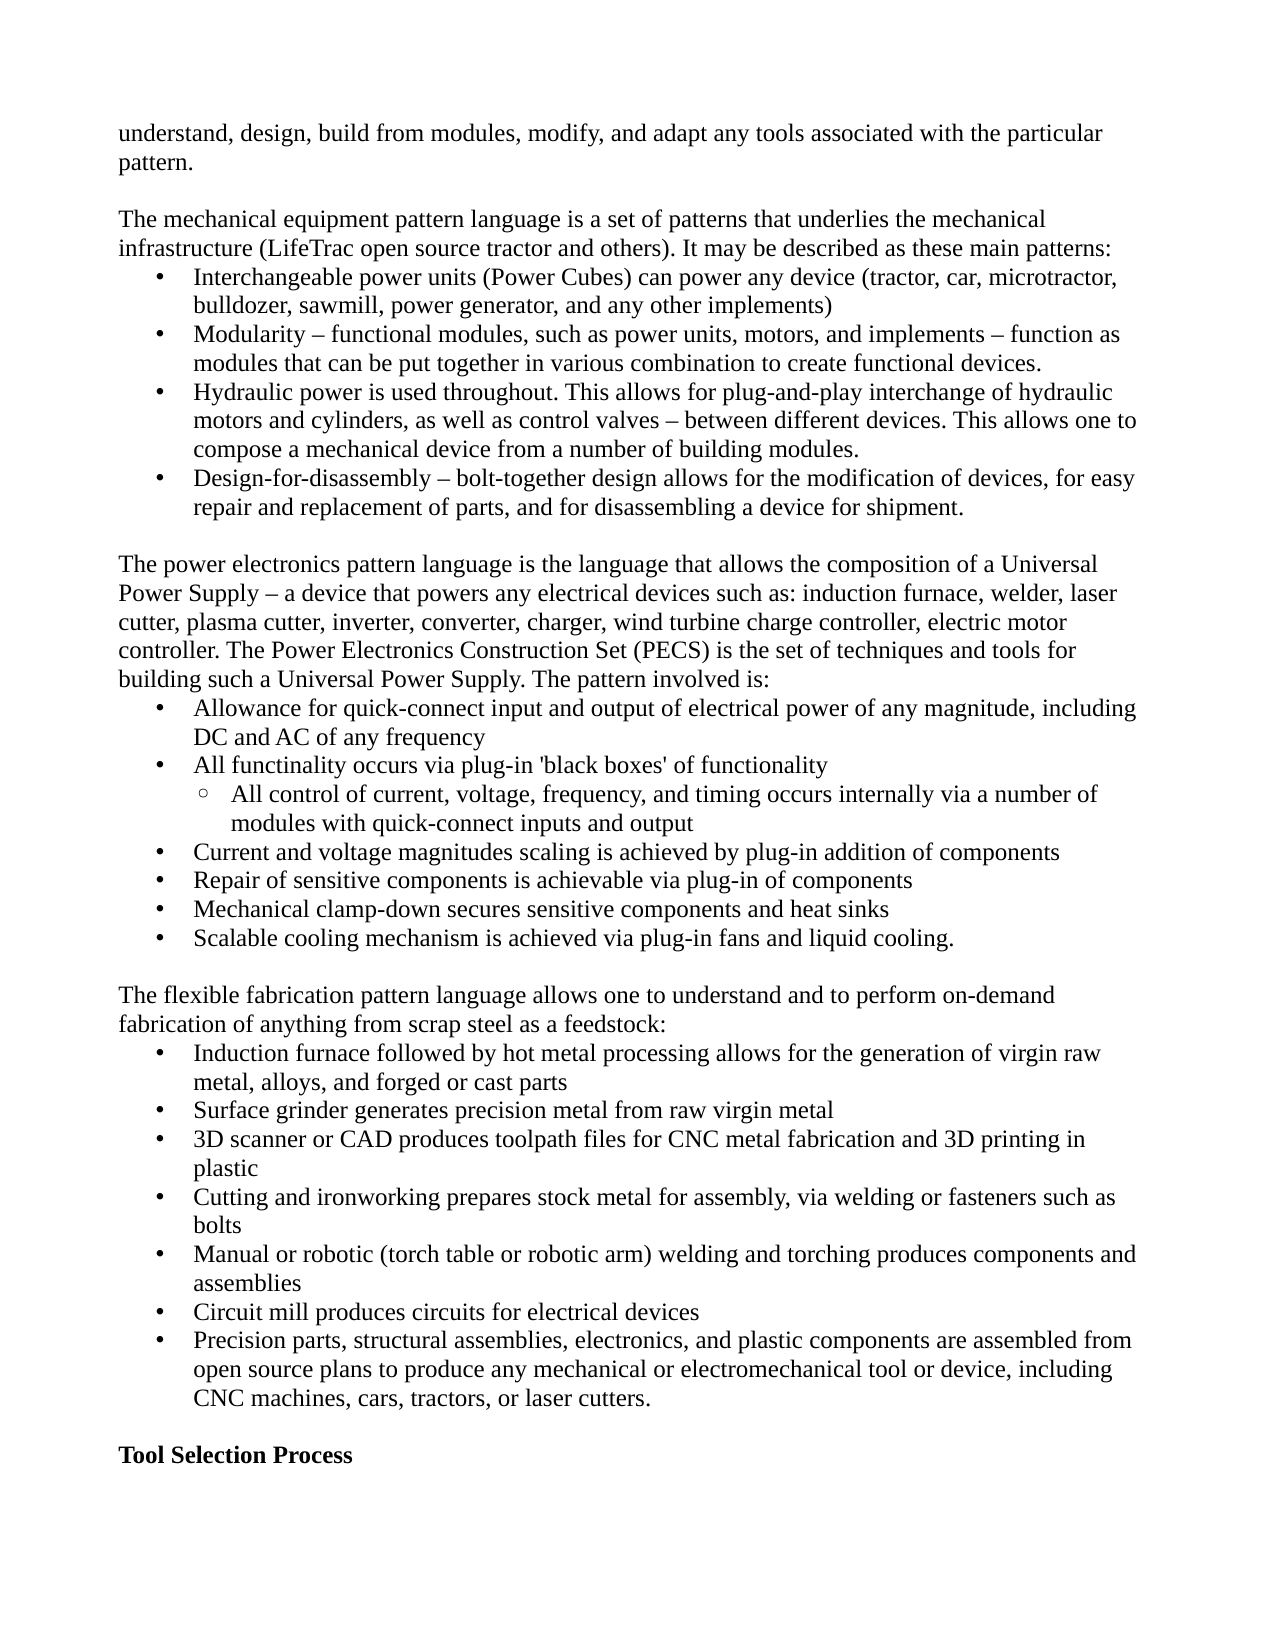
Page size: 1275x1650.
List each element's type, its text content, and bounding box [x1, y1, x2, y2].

list Design-for-disassembly – bolt-together design allows for the modification of devices, for easy repair and replacement of parts, and for disassembling a device for shipment. [156, 463, 1157, 521]
list Induction furnace followed by hot metal processing allows for the generation of virgin raw metal, alloys, and forged or cast parts [156, 1038, 1157, 1096]
list Circuit mill produces circuits for electrical devices [156, 1297, 1157, 1326]
list Mechanical clamp-down secures sensitive components and heat sinks [156, 894, 1157, 923]
list Repair of sensitive components is achievable via plug-in of components [156, 866, 1157, 894]
list Scalable cooling mechanism is achieved via plug-in fans and liquid cooling. [156, 923, 1157, 952]
list Modularity – functional modules, such as power units, motors, and implements – function as modules that can be put together in various combination to create functional devices. [156, 319, 1157, 377]
list All control of current, voltage, frequency, and timing occurs internally via a number of modules with quick-connect inputs and output [193, 779, 1157, 837]
text The power electronics pattern language is the language that allows the composition of a Universal Power Supply – a device that powers any electrical devices such as: induction furnace, welder, laser cutter, plasma cutter, inverter, converter, charger, wind turbine charge controller, electric motor controller. The Power Electronics Construction Set (PECS) is the set of techniques and tools for building such a Universal Power Supply. The pattern involved is: [118, 549, 1157, 693]
list Interchangeable power units (Power Cubes) can power any device (tractor, car, microtractor, bulldozer, sawmill, power generator, and any other implements) [156, 262, 1157, 319]
list 3D scanner or CAD produces toolpath files for CNC metal fabrication and 3D printing in plastic [156, 1124, 1157, 1182]
text The mechanical equipment pattern language is a set of patterns that underlies the mechanical infrastructure (LifeTrac open source tractor and others). It may be described as these main patterns: [118, 204, 1157, 262]
text Tool Selection Process [118, 1441, 1157, 1469]
list All functinality occurs via plug-in 'black boxes' of functionality [156, 751, 1157, 779]
list Manual or robotic (torch table or robotic arm) welding and torching produces components and assemblies [156, 1239, 1157, 1297]
text The flexible fabrication pattern language allows one to understand and to perform on-demand fabrication of anything from scrap steel as a feedstock: [118, 981, 1157, 1038]
list Cutting and ironworking prepares stock metal for assembly, via welding or fasteners such as bolts [156, 1182, 1157, 1239]
list Current and voltage magnitudes scaling is achieved by plug-in addition of components [156, 837, 1157, 866]
list Surface grinder generates precision metal from raw virgin metal [156, 1096, 1157, 1124]
list Precision parts, structural assemblies, electronics, and plastic components are assembled from open source plans to produce any mechanical or electromechanical tool or device, including CNC machines, cars, tractors, or laser cutters. [156, 1326, 1157, 1412]
list Hydraulic power is used throughout. This allows for plug-and-play interchange of hydraulic motors and cylinders, as well as control valves – between different devices. This allows one to compose a mechanical device from a number of building modules. [156, 377, 1157, 463]
text understand, design, build from modules, modify, and adapt any tools associated with the particular pattern. [118, 118, 1157, 176]
list Allowance for quick-connect input and output of electrical power of any magnitude, including DC and AC of any frequency [156, 693, 1157, 751]
